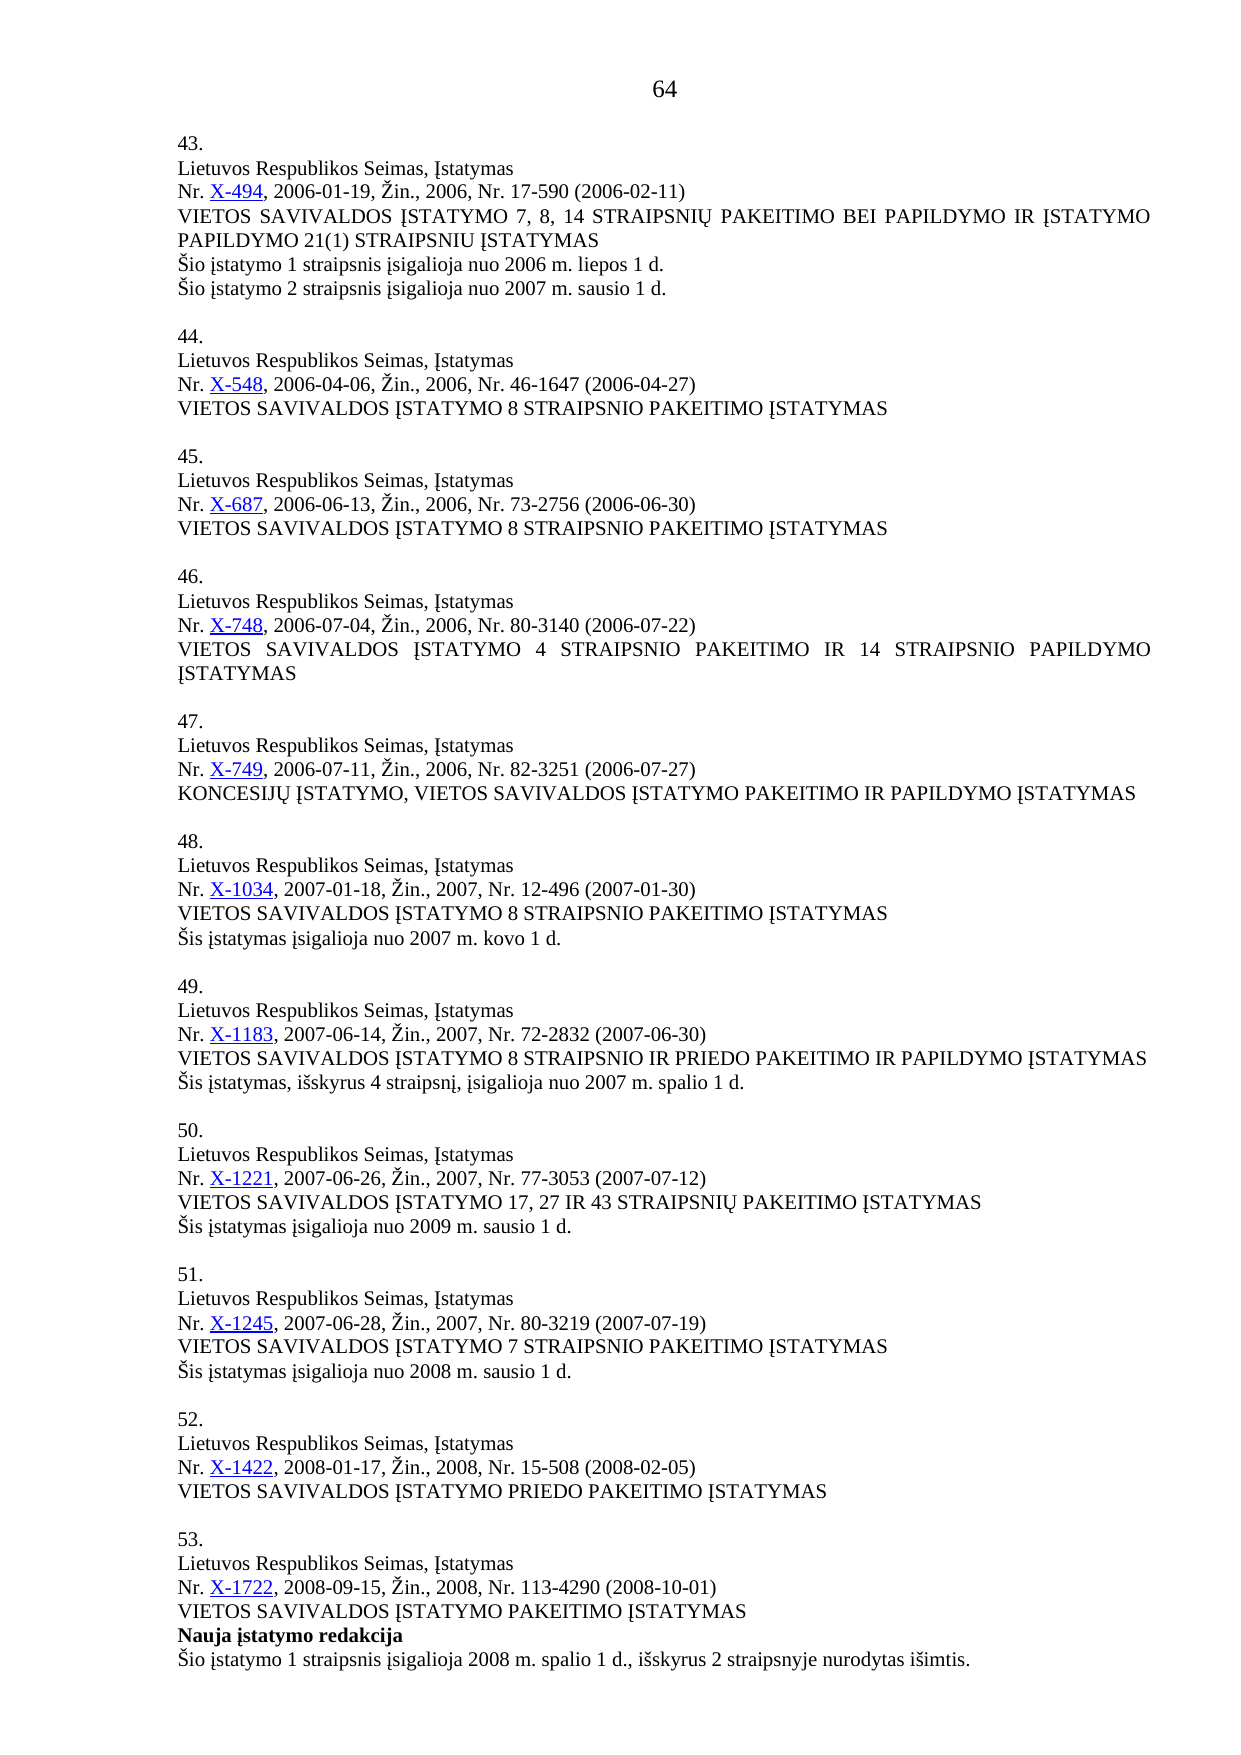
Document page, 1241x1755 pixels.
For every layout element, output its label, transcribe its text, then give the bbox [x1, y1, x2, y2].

text 51. [177, 1262, 1152, 1286]
text Lietuvos Respublikos Seimas, Įstatymas [177, 1431, 1152, 1455]
text 43. [177, 131, 1152, 155]
text Nr. X-1034, 2007-01-18, Žin., 2007, Nr. 12-496 (2007-01-30) [177, 877, 1152, 901]
text 49. [177, 973, 1152, 998]
text Lietuvos Respublikos Seimas, Įstatymas [177, 348, 1152, 372]
text 50. [177, 1118, 1152, 1142]
text Nr. X-687, 2006-06-13, Žin., 2006, Nr. 73-2756 (2006-06-30) [177, 492, 1152, 516]
text Nr. X-748, 2006-07-04, Žin., 2006, Nr. 80-3140 (2006-07-22) [177, 613, 1152, 637]
text VIETOS SAVIVALDOS ĮSTATYMO 17, 27 IR 43 STRAIPSNIŲ PAKEITIMO ĮSTATYMAS [177, 1190, 1152, 1214]
text Lietuvos Respublikos Seimas, Įstatymas [177, 998, 1152, 1022]
text Lietuvos Respublikos Seimas, Įstatymas [177, 1551, 1152, 1575]
text VIETOS SAVIVALDOS ĮSTATYMO 8 STRAIPSNIO IR PRIEDO PAKEITIMO IR PAPILDYMO ĮSTATYMAS [177, 1046, 1152, 1070]
text VIETOS SAVIVALDOS ĮSTATYMO 7, 8, 14 STRAIPSNIŲ PAKEITIMO BEI PAPILDYMO IR ĮSTATYMO PAPILDYMO 21(1) STRAIPSNIU ĮSTATYMAS [177, 203, 1152, 252]
text 46. [177, 564, 1152, 588]
text 48. [177, 829, 1152, 853]
text Nr. X-1722, 2008-09-15, Žin., 2008, Nr. 113-4290 (2008-10-01) [177, 1575, 1152, 1599]
text Šis įstatymas įsigalioja nuo 2007 m. kovo 1 d. [177, 925, 1152, 949]
text VIETOS SAVIVALDOS ĮSTATYMO 7 STRAIPSNIO PAKEITIMO ĮSTATYMAS [177, 1334, 1152, 1358]
text Nr. X-494, 2006-01-19, Žin., 2006, Nr. 17-590 (2006-02-11) [177, 179, 1152, 203]
text Nr. X-548, 2006-04-06, Žin., 2006, Nr. 46-1647 (2006-04-27) [177, 372, 1152, 396]
text Nr. X-749, 2006-07-11, Žin., 2006, Nr. 82-3251 (2006-07-27) [177, 757, 1152, 781]
text 45. [177, 444, 1152, 468]
text VIETOS SAVIVALDOS ĮSTATYMO 8 STRAIPSNIO PAKEITIMO ĮSTATYMAS [177, 396, 1152, 420]
text Lietuvos Respublikos Seimas, Įstatymas [177, 1142, 1152, 1166]
text Nr. X-1422, 2008-01-17, Žin., 2008, Nr. 15-508 (2008-02-05) [177, 1455, 1152, 1479]
text Šio įstatymo 2 straipsnis įsigalioja nuo 2007 m. sausio 1 d. [177, 276, 1152, 300]
text Lietuvos Respublikos Seimas, Įstatymas [177, 468, 1152, 492]
text Nauja įstatymo redakcija [177, 1623, 1152, 1647]
text KONCESIJŲ ĮSTATYMO, VIETOS SAVIVALDOS ĮSTATYMO PAKEITIMO IR PAPILDYMO ĮSTATYMAS [177, 781, 1152, 805]
text Lietuvos Respublikos Seimas, Įstatymas [177, 853, 1152, 877]
text VIETOS SAVIVALDOS ĮSTATYMO 8 STRAIPSNIO PAKEITIMO ĮSTATYMAS [177, 901, 1152, 925]
text Šis įstatymas, išskyrus 4 straipsnį, įsigalioja nuo 2007 m. spalio 1 d. [177, 1070, 1152, 1094]
text Lietuvos Respublikos Seimas, Įstatymas [177, 155, 1152, 179]
text 52. [177, 1407, 1152, 1431]
text Šis įstatymas įsigalioja nuo 2009 m. sausio 1 d. [177, 1214, 1152, 1238]
text VIETOS SAVIVALDOS ĮSTATYMO PAKEITIMO ĮSTATYMAS [177, 1599, 1152, 1623]
text 47. [177, 709, 1152, 733]
text Nr. X-1245, 2007-06-28, Žin., 2007, Nr. 80-3219 (2007-07-19) [177, 1310, 1152, 1334]
text VIETOS SAVIVALDOS ĮSTATYMO 8 STRAIPSNIO PAKEITIMO ĮSTATYMAS [177, 516, 1152, 540]
text Šio įstatymo 1 straipsnis įsigalioja nuo 2006 m. liepos 1 d. [177, 252, 1152, 276]
text 44. [177, 324, 1152, 348]
text Šis įstatymas įsigalioja nuo 2008 m. sausio 1 d. [177, 1358, 1152, 1383]
text VIETOS SAVIVALDOS ĮSTATYMO PRIEDO PAKEITIMO ĮSTATYMAS [177, 1479, 1152, 1503]
text VIETOS SAVIVALDOS ĮSTATYMO 4 STRAIPSNIO PAKEITIMO IR 14 STRAIPSNIO PAPILDYMO ĮSTATYMAS [177, 637, 1152, 685]
text Lietuvos Respublikos Seimas, Įstatymas [177, 1286, 1152, 1310]
text Šio įstatymo 1 straipsnis įsigalioja 2008 m. spalio 1 d., išskyrus 2 straipsnyje nurodytas išimtis. [177, 1647, 1152, 1671]
text Lietuvos Respublikos Seimas, Įstatymas [177, 588, 1152, 613]
text Nr. X-1183, 2007-06-14, Žin., 2007, Nr. 72-2832 (2007-06-30) [177, 1022, 1152, 1046]
text Nr. X-1221, 2007-06-26, Žin., 2007, Nr. 77-3053 (2007-07-12) [177, 1166, 1152, 1190]
text Lietuvos Respublikos Seimas, Įstatymas [177, 733, 1152, 757]
text 53. [177, 1527, 1152, 1551]
